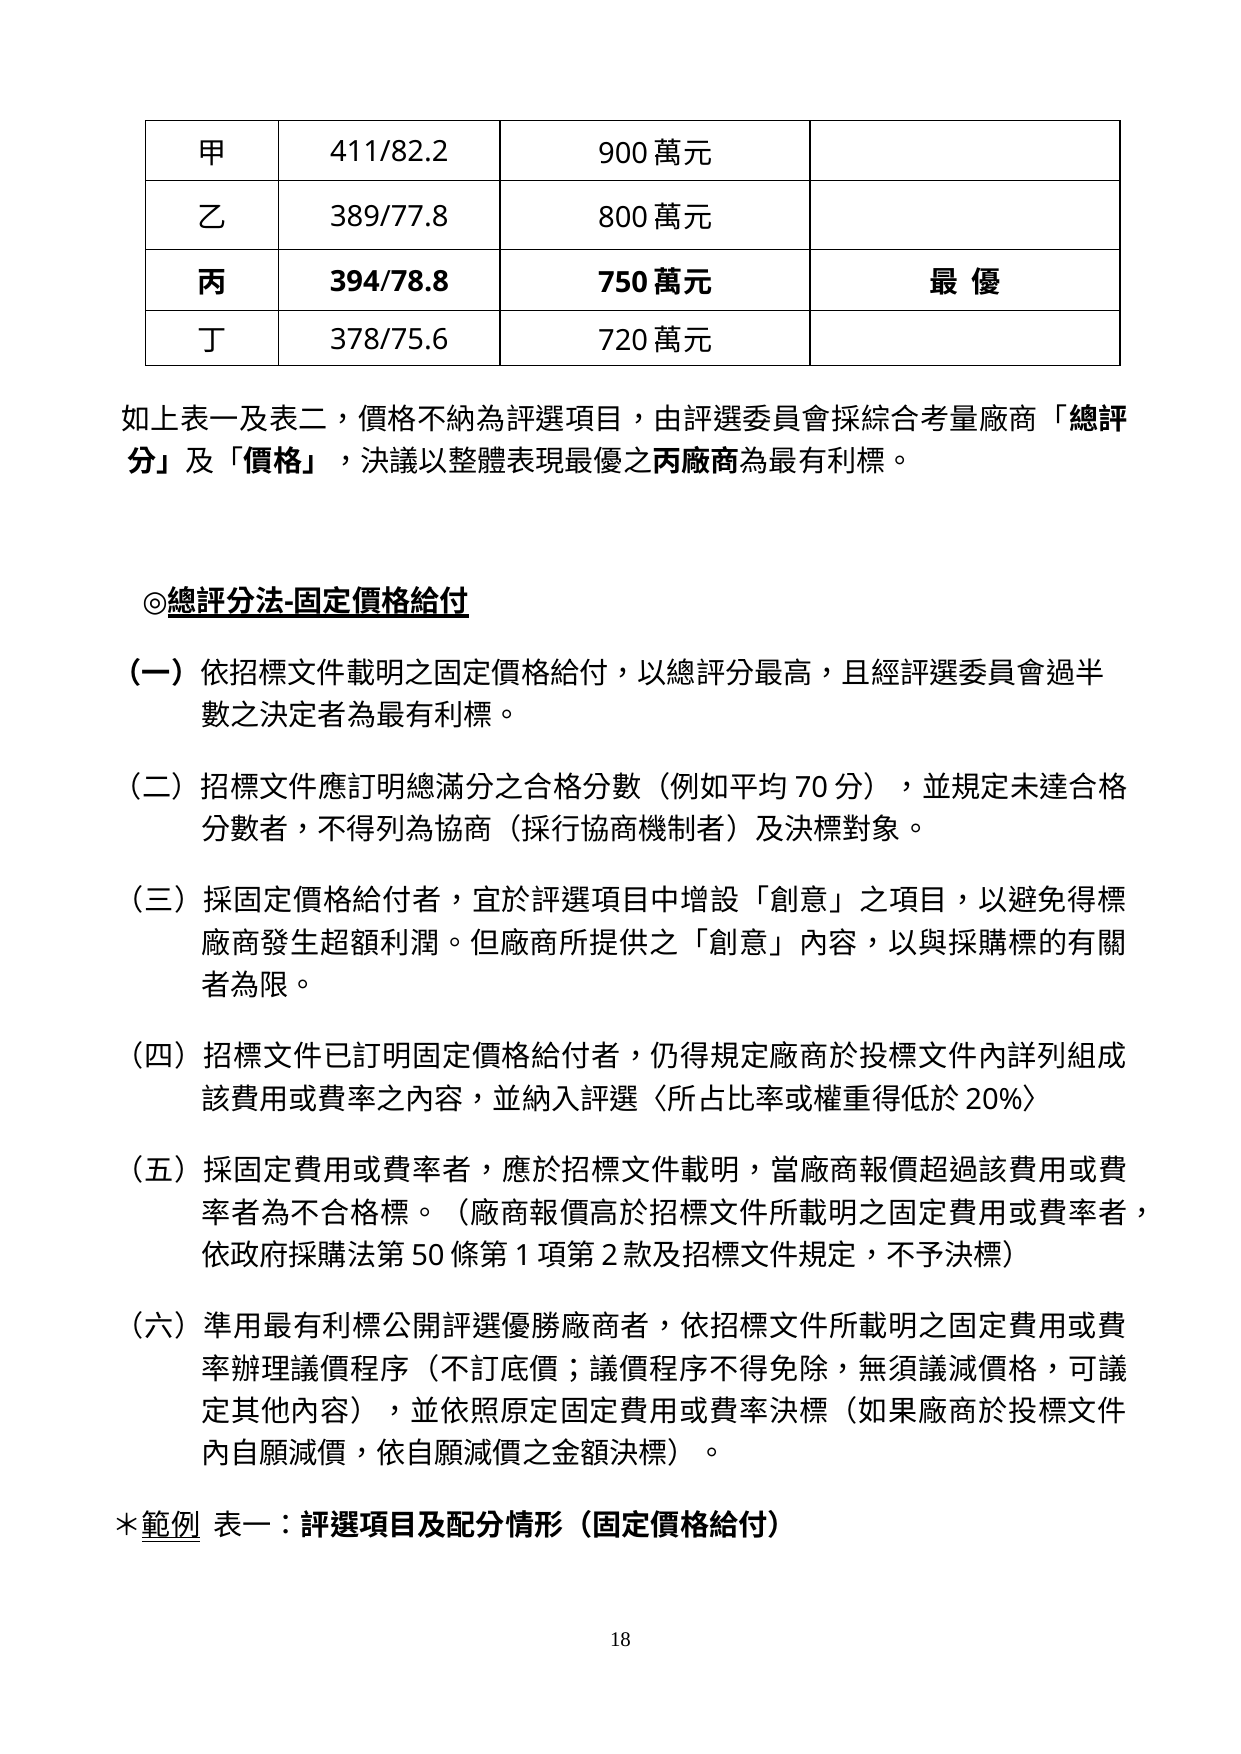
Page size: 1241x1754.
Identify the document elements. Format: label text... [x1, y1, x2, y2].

text ◎總評分法-固定價格給付 [142, 578, 1128, 620]
table_cell [811, 181, 1119, 249]
table_cell 750萬元 [501, 250, 809, 310]
text （三）採固定價格給付者，宜於評選項目中增設「創意」之項目，以避免得標廠商發生超額利潤。但廠商所提供之「創意」內容，以與採購標的有關者為限。 [114, 877, 1128, 1004]
table_cell 丙 [146, 250, 278, 310]
table_cell 389/77.8 [279, 181, 499, 249]
table_cell 900萬元 [501, 121, 809, 180]
table_cell 394/78.8 [279, 250, 499, 310]
table_cell 720萬元 [501, 311, 809, 365]
text （一）依招標文件載明之固定價格給付，以總評分最高，且經評選委員會過半數之決定者為最有利標。 [112, 649, 1128, 734]
text （五）採固定費用或費率者，應於招標文件載明，當廠商報價超過該費用或費率者為不合格標。（廠商報價高於招標文件所載明之固定費用或費率者，依政府採購法第50條第1項第2款及招標文件規定，不予決標） [114, 1147, 1128, 1274]
text （四）招標文件已訂明固定價格給付者，仍得規定廠商於投標文件內詳列組成該費用或費率之內容，並納入評選〈所占比率或權重得低於20%〉 [114, 1033, 1128, 1118]
table_cell [811, 311, 1119, 365]
text （二）招標文件應訂明總滿分之合格分數（例如平均70分），並規定未達合格分數者，不得列為協商（採行協商機制者）及決標對象。 [112, 763, 1128, 848]
table_cell 378/75.6 [279, 311, 499, 365]
table_cell 甲 [146, 121, 278, 180]
text （六）準用最有利標公開評選優勝廠商者，依招標文件所載明之固定費用或費率辦理議價程序（不訂底價；議價程序不得免除，無須議減價格，可議定其他內容），並依照原定固定費用或費率決標（如果廠商於投標文件內自願減價，依自願減價之金額決標）。 [114, 1303, 1128, 1472]
table_cell [811, 121, 1119, 180]
table_cell 411/82.2 [279, 121, 499, 180]
table_cell 丁 [146, 311, 278, 365]
text 如上表一及表二，價格不納為評選項目，由評選委員會採綜合考量廠商「總評分」及「價格」，決議以整體表現最優之丙廠商為最有利標。 [112, 395, 1128, 480]
table_cell 800萬元 [501, 181, 809, 249]
table_cell 最 優 [811, 250, 1119, 310]
table_cell 乙 [146, 181, 278, 249]
text ＊範例 表一：評選項目及配分情形（固定價格給付） [112, 1501, 1128, 1544]
